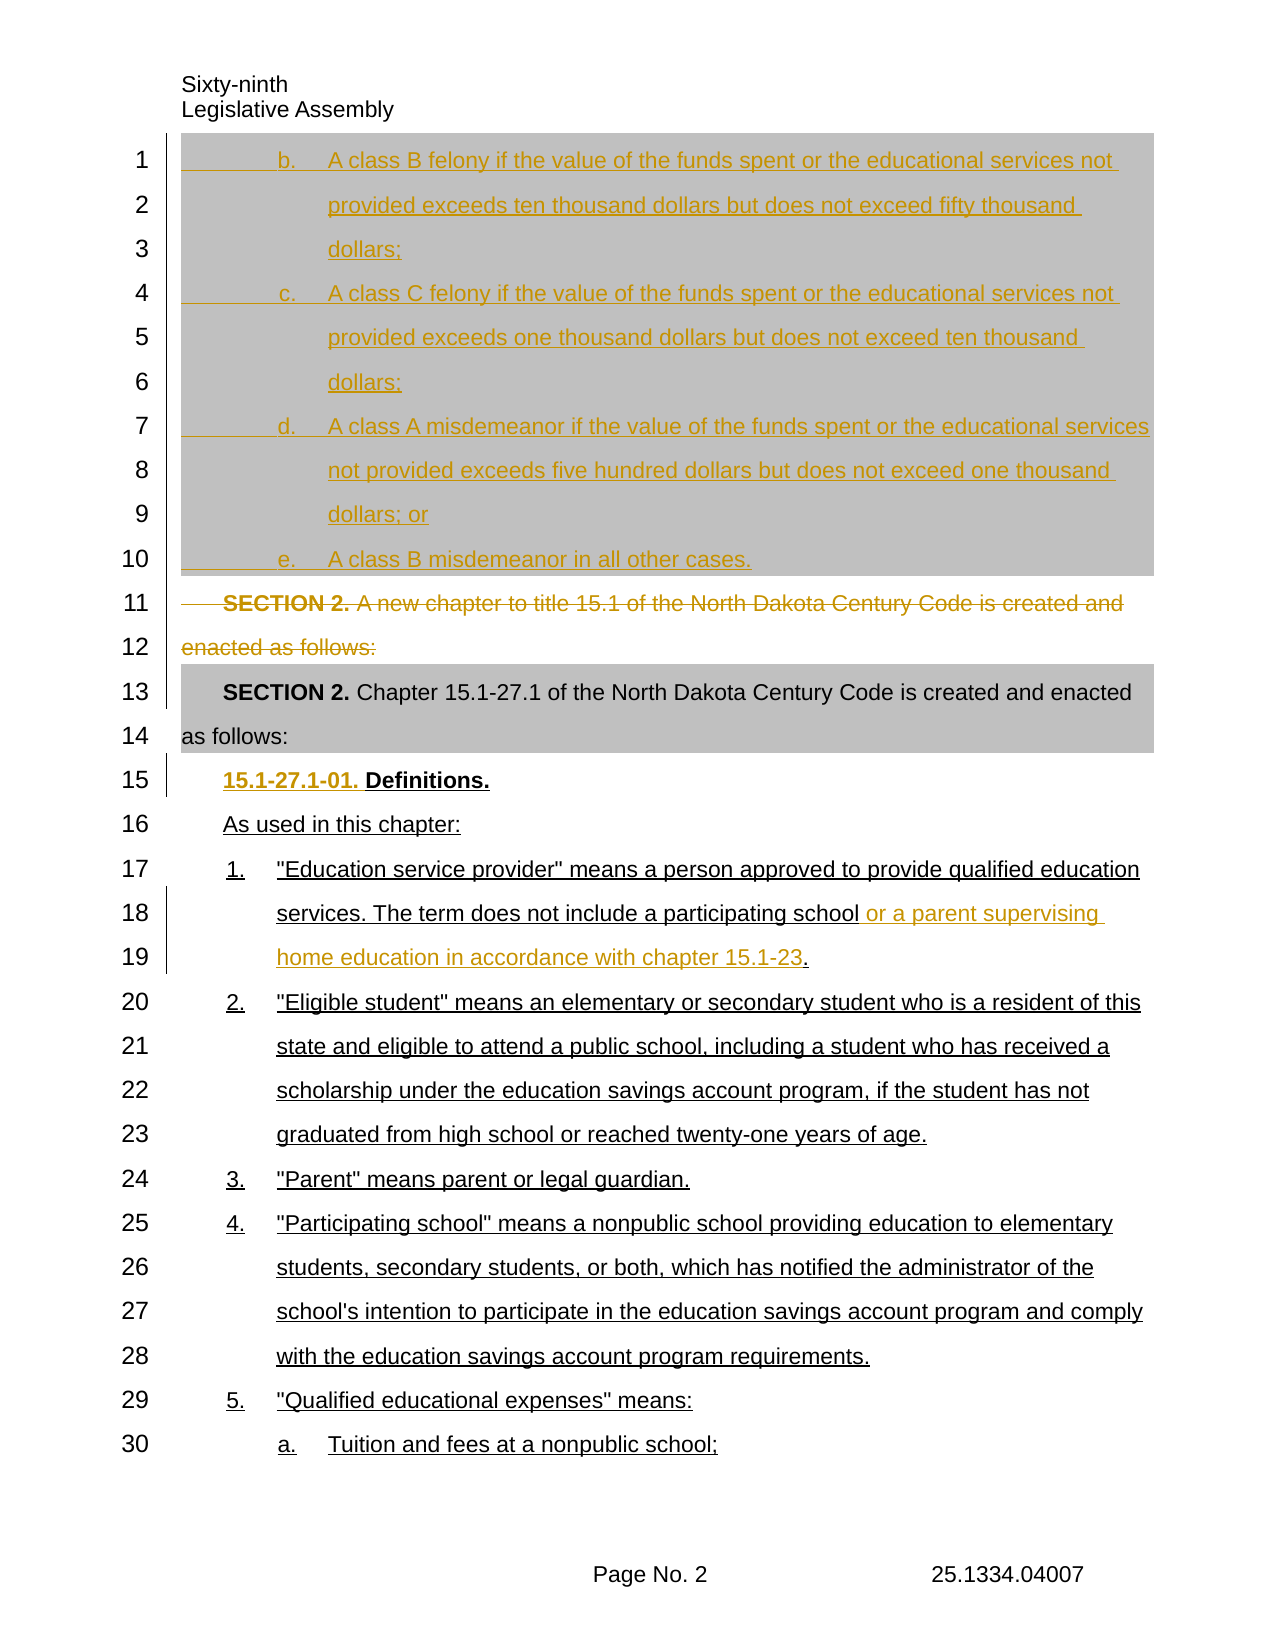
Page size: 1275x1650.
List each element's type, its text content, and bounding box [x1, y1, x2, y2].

text 2. "Eligible student" means an elementary or secondary student who is a resident of this state and eligible to attend a public school, including a student who has received a scholarship under the education savings account program, if the student has not graduated from high school or reached twenty‑one years of age. [181, 974, 1154, 1152]
text c. A class C felony if the value of the funds spent or the educational services not provided exceeds one thousand dollars but does not exceed ten thousand dollars; [181, 266, 1154, 399]
text d. A class A misdemeanor if the value of the funds spent or the educational services not provided exceeds five hundred dollars but does not exceed one thousand dollars; or [181, 399, 1154, 532]
text 15.1‑27.1‑01. Definitions. [181, 753, 1154, 797]
text a. Tuition and fees at a nonpublic school; [181, 1417, 1154, 1461]
text 5. "Qualified educational expenses" means: [181, 1373, 1154, 1417]
text SECTION 2. Chapter 15.1‑27.1 of the North Dakota Century Code is created and enacted as follows: [181, 664, 1154, 753]
text 4. "Participating school" means a nonpublic school providing education to elementary students, secondary students, or both, which has notified the administrator of the school's intention to participate in the education savings account program and comply with the education savings account program requirements. [181, 1196, 1154, 1373]
text b. A class B felony if the value of the funds spent or the educational services not provided exceeds ten thousand dollars but does not exceed fifty thousand dollars; [181, 133, 1154, 266]
text 1. "Education service provider" means a person approved to provide qualified education services. The term does not include a participating school or a parent supervising home education in accordance with chapter 15.1‑23. [181, 842, 1154, 974]
text As used in this chapter: [181, 797, 1154, 842]
text 3. "Parent" means parent or legal guardian. [181, 1152, 1154, 1196]
text e. A class B misdemeanor in all other cases. [181, 532, 1154, 576]
